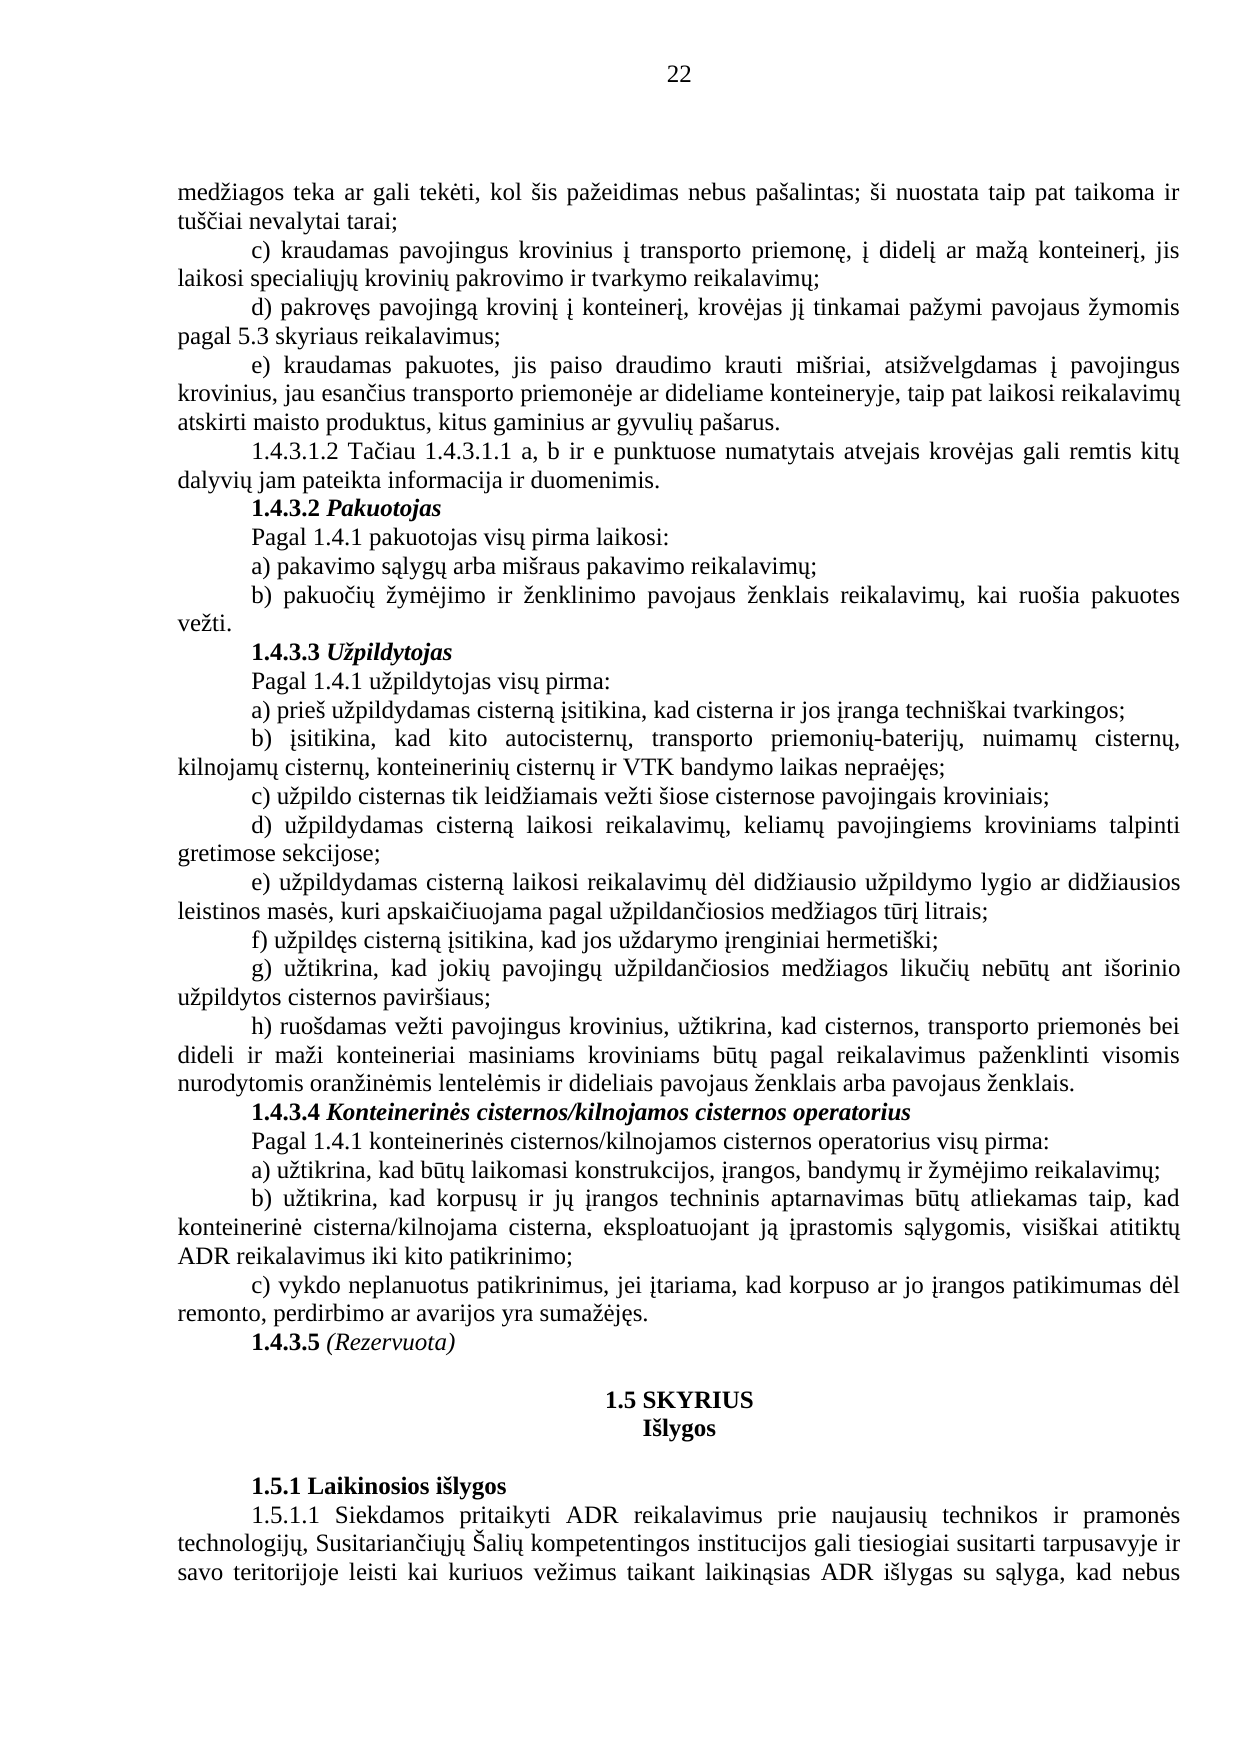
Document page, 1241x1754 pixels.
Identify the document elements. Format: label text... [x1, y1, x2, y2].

text a) užtikrina, kad būtų laikomasi konstrukcijos, įrangos, bandymų ir žymėjimo reikalavimų; [177, 1155, 1181, 1183]
text 1.4.3.5 (Rezervuota) [177, 1327, 1181, 1356]
text e) kraudamas pakuotes, jis paiso draudimo krauti mišriai, atsižvelgdamas į pavojingus krovinius, jau esančius transporto priemonėje ar dideliame konteineryje, taip pat laikosi reikalavimų atskirti maisto produktus, kitus gaminius ar gyvulių pašarus. [177, 350, 1181, 436]
text 1.4.3.2 Pakuotojas [177, 493, 1181, 522]
text Išlygos [177, 1413, 1181, 1442]
text Pagal 1.4.1 konteinerinės cisternos/kilnojamos cisternos operatorius visų pirma: [177, 1126, 1181, 1155]
text Pagal 1.4.1 užpildytojas visų pirma: [177, 666, 1181, 695]
text b) pakuočių žymėjimo ir ženklinimo pavojaus ženklais reikalavimų, kai ruošia pakuotes vežti. [177, 580, 1181, 637]
text a) prieš užpildydamas cisterną įsitikina, kad cisterna ir jos įranga techniškai tvarkingos; [177, 695, 1181, 723]
text b) užtikrina, kad korpusų ir jų įrangos techninis aptarnavimas būtų atliekamas taip, kad konteinerinė cisterna/kilnojama cisterna, eksploatuojant ją įprastomis sąlygomis, visiškai atitiktų ADR reikalavimus iki kito patikrinimo; [177, 1183, 1181, 1270]
text 1.5 SKYRIUS [177, 1385, 1181, 1413]
text 1.4.3.1.2 Tačiau 1.4.3.1.1 a, b ir e punktuose numatytais atvejais krovėjas gali remtis kitų dalyvių jam pateikta informacija ir duomenimis. [177, 436, 1181, 493]
text c) užpildo cisternas tik leidžiamais vežti šiose cisternose pavojingais kroviniais; [177, 781, 1181, 810]
text h) ruošdamas vežti pavojingus krovinius, užtikrina, kad cisternos, transporto priemonės bei dideli ir maži konteineriai masiniams kroviniams būtų pagal reikalavimus paženklinti visomis nurodytomis oranžinėmis lentelėmis ir dideliais pavojaus ženklais arba pavojaus ženklais. [177, 1011, 1181, 1097]
text b) įsitikina, kad kito autocisternų, transporto priemonių-baterijų, nuimamų cisternų, kilnojamų cisternų, konteinerinių cisternų ir VTK bandymo laikas nepraėjęs; [177, 723, 1181, 781]
text 1.5.1.1 Siekdamos pritaikyti ADR reikalavimus prie naujausių technikos ir pramonės technologijų, Susitariančiųjų Šalių kompetentingos institucijos gali tiesiogiai susitarti tarpusavyje ir savo teritorijoje leisti kai kuriuos vežimus taikant laikinąsias ADR išlygas su sąlyga, kad nebus [177, 1500, 1181, 1586]
text 1.4.3.4 Konteinerinės cisternos/kilnojamos cisternos operatorius [177, 1097, 1181, 1126]
text d) pakrovęs pavojingą krovinį į konteinerį, krovėjas jį tinkamai pažymi pavojaus žymomis pagal 5.3 skyriaus reikalavimus; [177, 292, 1181, 350]
text 1.4.3.3 Užpildytojas [177, 637, 1181, 666]
text 1.5.1 Laikinosios išlygos [177, 1471, 1181, 1500]
text c) vykdo neplanuotus patikrinimus, jei įtariama, kad korpuso ar jo įrangos patikimumas dėl remonto, perdirbimo ar avarijos yra sumažėjęs. [177, 1270, 1181, 1327]
text g) užtikrina, kad jokių pavojingų užpildančiosios medžiagos likučių nebūtų ant išorinio užpildytos cisternos paviršiaus; [177, 953, 1181, 1011]
text f) užpildęs cisterną įsitikina, kad jos uždarymo įrenginiai hermetiški; [177, 925, 1181, 953]
text d) užpildydamas cisterną laikosi reikalavimų, keliamų pavojingiems kroviniams talpinti gretimose sekcijose; [177, 810, 1181, 867]
text Pagal 1.4.1 pakuotojas visų pirma laikosi: [177, 522, 1181, 551]
text a) pakavimo sąlygų arba mišraus pakavimo reikalavimų; [177, 551, 1181, 580]
text c) kraudamas pavojingus krovinius į transporto priemonę, į didelį ar mažą konteinerį, jis laikosi specialiųjų krovinių pakrovimo ir tvarkymo reikalavimų; [177, 235, 1181, 292]
text e) užpildydamas cisterną laikosi reikalavimų dėl didžiausio užpildymo lygio ar didžiausios leistinos masės, kuri apskaičiuojama pagal užpildančiosios medžiagos tūrį litrais; [177, 867, 1181, 925]
text medžiagos teka ar gali tekėti, kol šis pažeidimas nebus pašalintas; ši nuostata taip pat taikoma ir tuščiai nevalytai tarai; [177, 177, 1181, 235]
